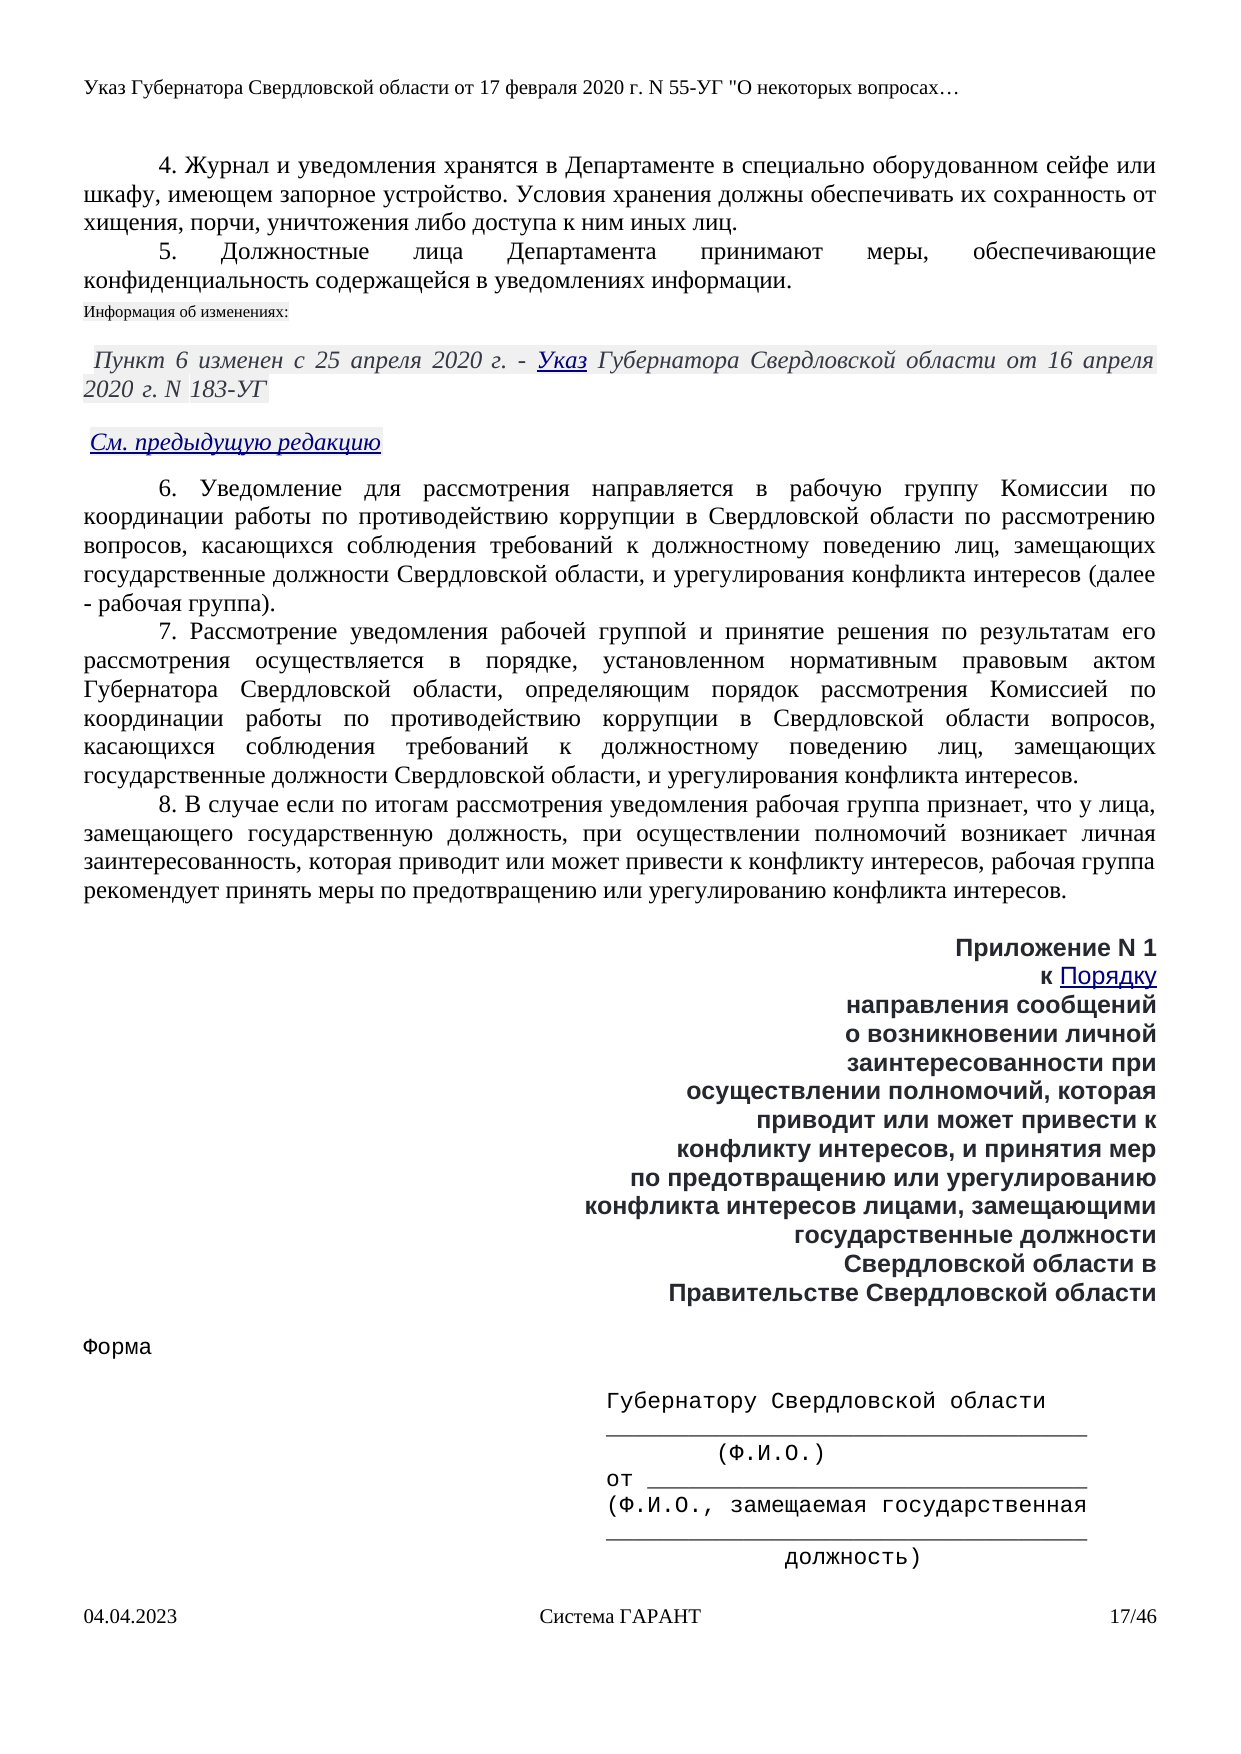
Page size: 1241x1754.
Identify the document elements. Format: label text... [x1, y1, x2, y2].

text Губернатору Свердловской области [83, 1390, 1157, 1416]
text 6. Уведомление для рассмотрения направляется в рабочую группу Комиссии по координации работы по противодействию коррупции в Свердловской области по рассмотрению вопросов, касающихся соблюдения требований к должностному поведению лиц, замещающих государственные должности Свердловской области, и урегулирования конфликта интересов (далее - рабочая группа). [83, 473, 1157, 616]
text 8. В случае если по итогам рассмотрения уведомления рабочая группа признает, что у лица, замещающего государственную должность, при осуществлении полномочий возникает личная заинтересованность, которая приводит или может привести к конфликту интересов, рабочая группа рекомендует принять меры по предотвращению или урегулированию конфликта интересов. [83, 789, 1157, 904]
text Информация об изменениях: [83, 302, 1157, 321]
text от ________________________________ [83, 1468, 1157, 1493]
text (Ф.И.О.) [83, 1442, 1157, 1468]
text 4. Журнал и уведомления хранятся в Департаменте в специально оборудованном сейфе или шкафу, имеющем запорное устройство. Условия хранения должны обеспечивать их сохранность от хищения, порчи, уничтожения либо доступа к ним иных лиц. [83, 150, 1157, 236]
text Форма [83, 1335, 1157, 1361]
text 5. Должностные лица Департамента принимают меры, обеспечивающие конфиденциальность содержащейся в уведомлениях информации. [83, 236, 1157, 294]
text См. предыдущую редакцию [83, 427, 1157, 456]
text Пункт 6 изменен с 25 апреля 2020 г. - Указ Губернатора Свердловской области от 16 апреля 2020 г. N 183-УГ [83, 345, 1157, 403]
text ___________________________________ [83, 1416, 1157, 1442]
text Приложение N 1 к Порядку направления сообщений о возникновении личной заинтересованности при осуществлении полномочий, которая приводит или может привести к конфликту интересов, и принятия мер по предотвращению или урегулированию конфликта интересов лицами, замещающими государственные должности Свердловской области в Правительстве Свердловской области [83, 933, 1157, 1306]
text 7. Рассмотрение уведомления рабочей группой и принятие решения по результатам его рассмотрения осуществляется в порядке, установленном нормативным правовым актом Губернатора Свердловской области, определяющим порядок рассмотрения Комиссией по координации работы по противодействию коррупции в Свердловской области вопросов, касающихся соблюдения требований к должностному поведению лиц, замещающих государственные должности Свердловской области, и урегулирования конфликта интересов. [83, 616, 1157, 789]
text должность) [83, 1545, 1157, 1571]
text (Ф.И.О., замещаемая государственная [83, 1493, 1157, 1519]
text ___________________________________ [83, 1519, 1157, 1545]
